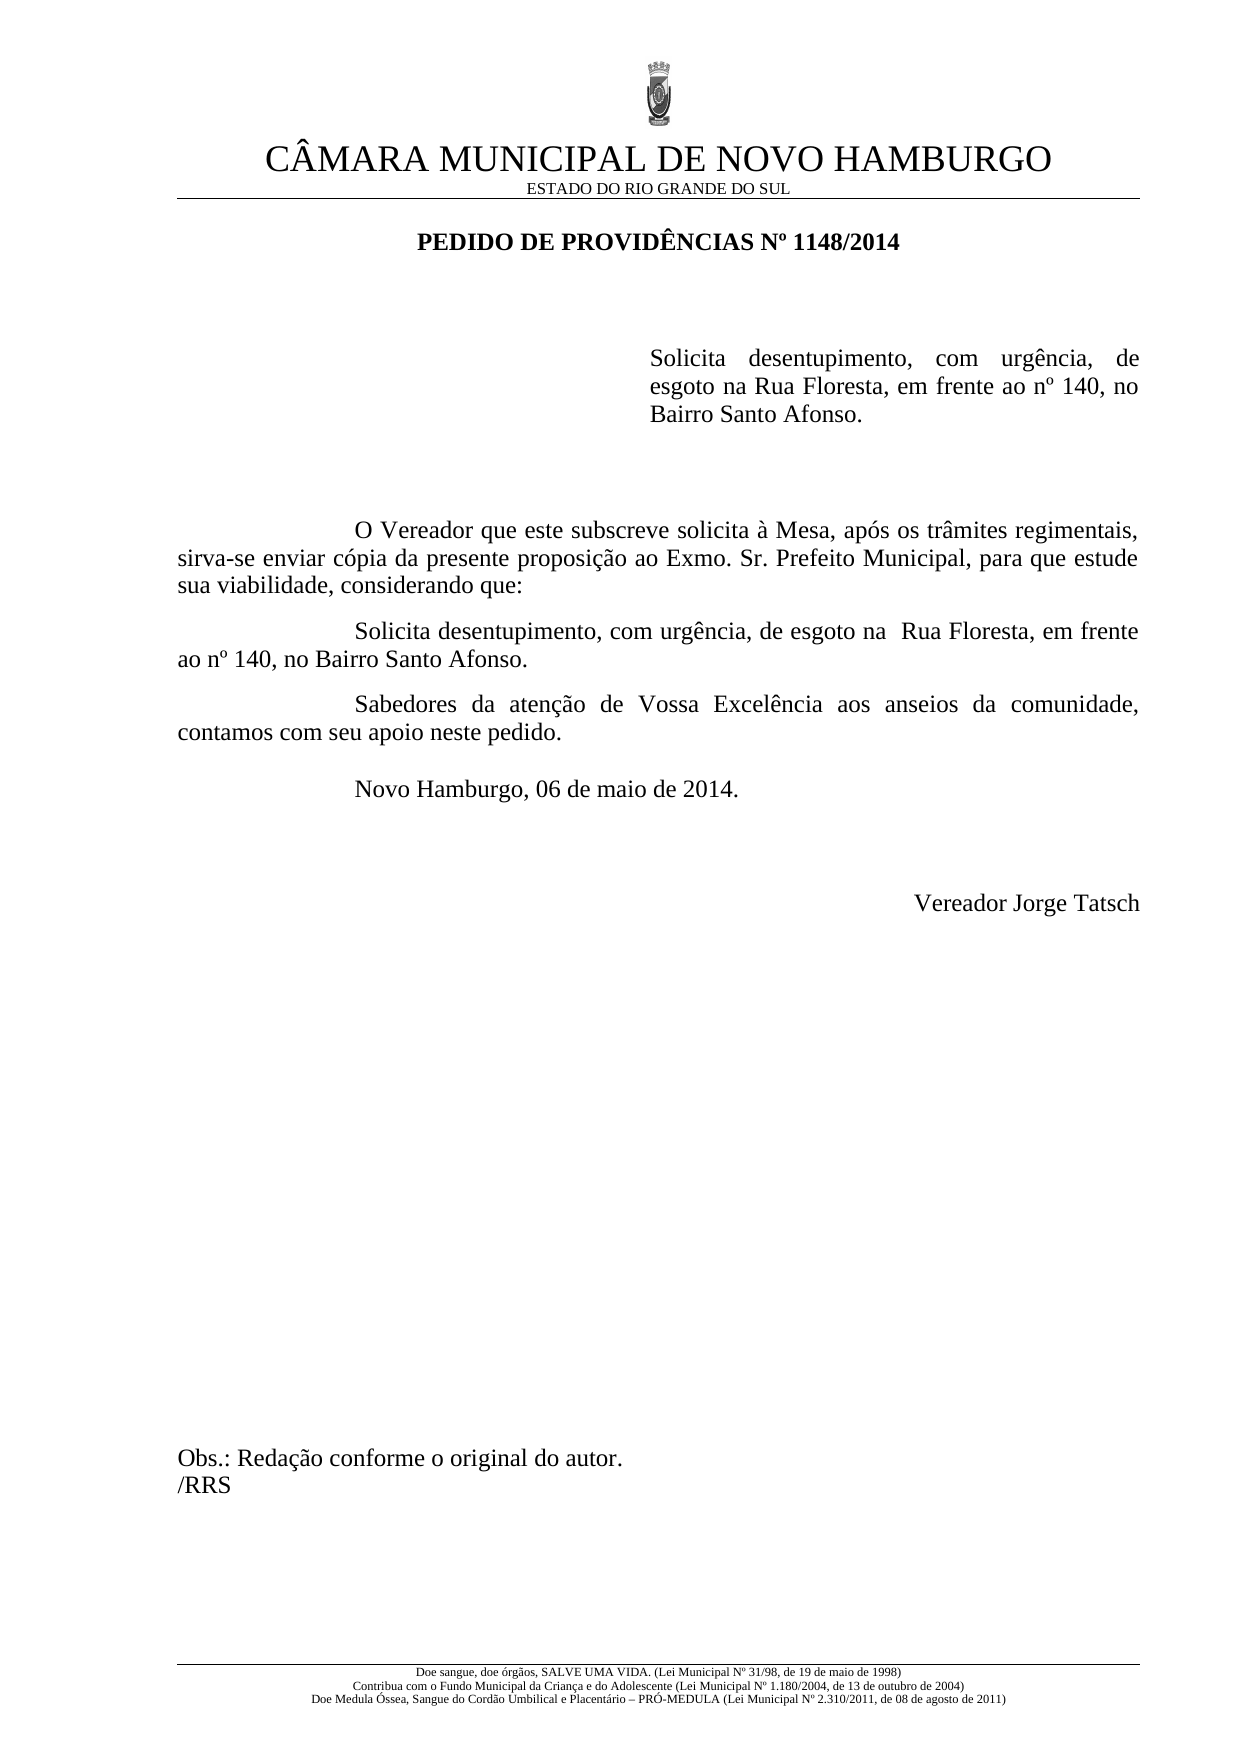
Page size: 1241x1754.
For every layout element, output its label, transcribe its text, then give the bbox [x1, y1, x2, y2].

text Novo Hamburgo, 06 de maio de 2014. [177, 775, 1140, 803]
text Sabedores da atenção de Vossa Excelência aos anseios da comunidade, contamos com seu apoio neste pedido. [177, 690, 1140, 746]
text /RRS [177, 1471, 1140, 1499]
text Solicita desentupimento, com urgência, de esgoto na Rua Floresta, em frente ao nº 140, no Bairro Santo Afonso. [649, 344, 1140, 428]
text Solicita desentupimento, com urgência, de esgoto na Rua Floresta, em frente ao nº 140, no Bairro Santo Afonso. [177, 617, 1140, 672]
text PEDIDO DE PROVIDÊNCIAS Nº 1148/2014 [177, 228, 1140, 256]
text Obs.: Redação conforme o original do autor. [177, 1444, 1140, 1471]
text O Vereador que este subscreve solicita à Mesa, após os trâmites regimentais, sirva-se enviar cópia da presente proposição ao Exmo. Sr. Prefeito Municipal, para que estude sua viabilidade, considerando que: [177, 516, 1140, 599]
text Vereador Jorge Tatsch [177, 889, 1140, 917]
